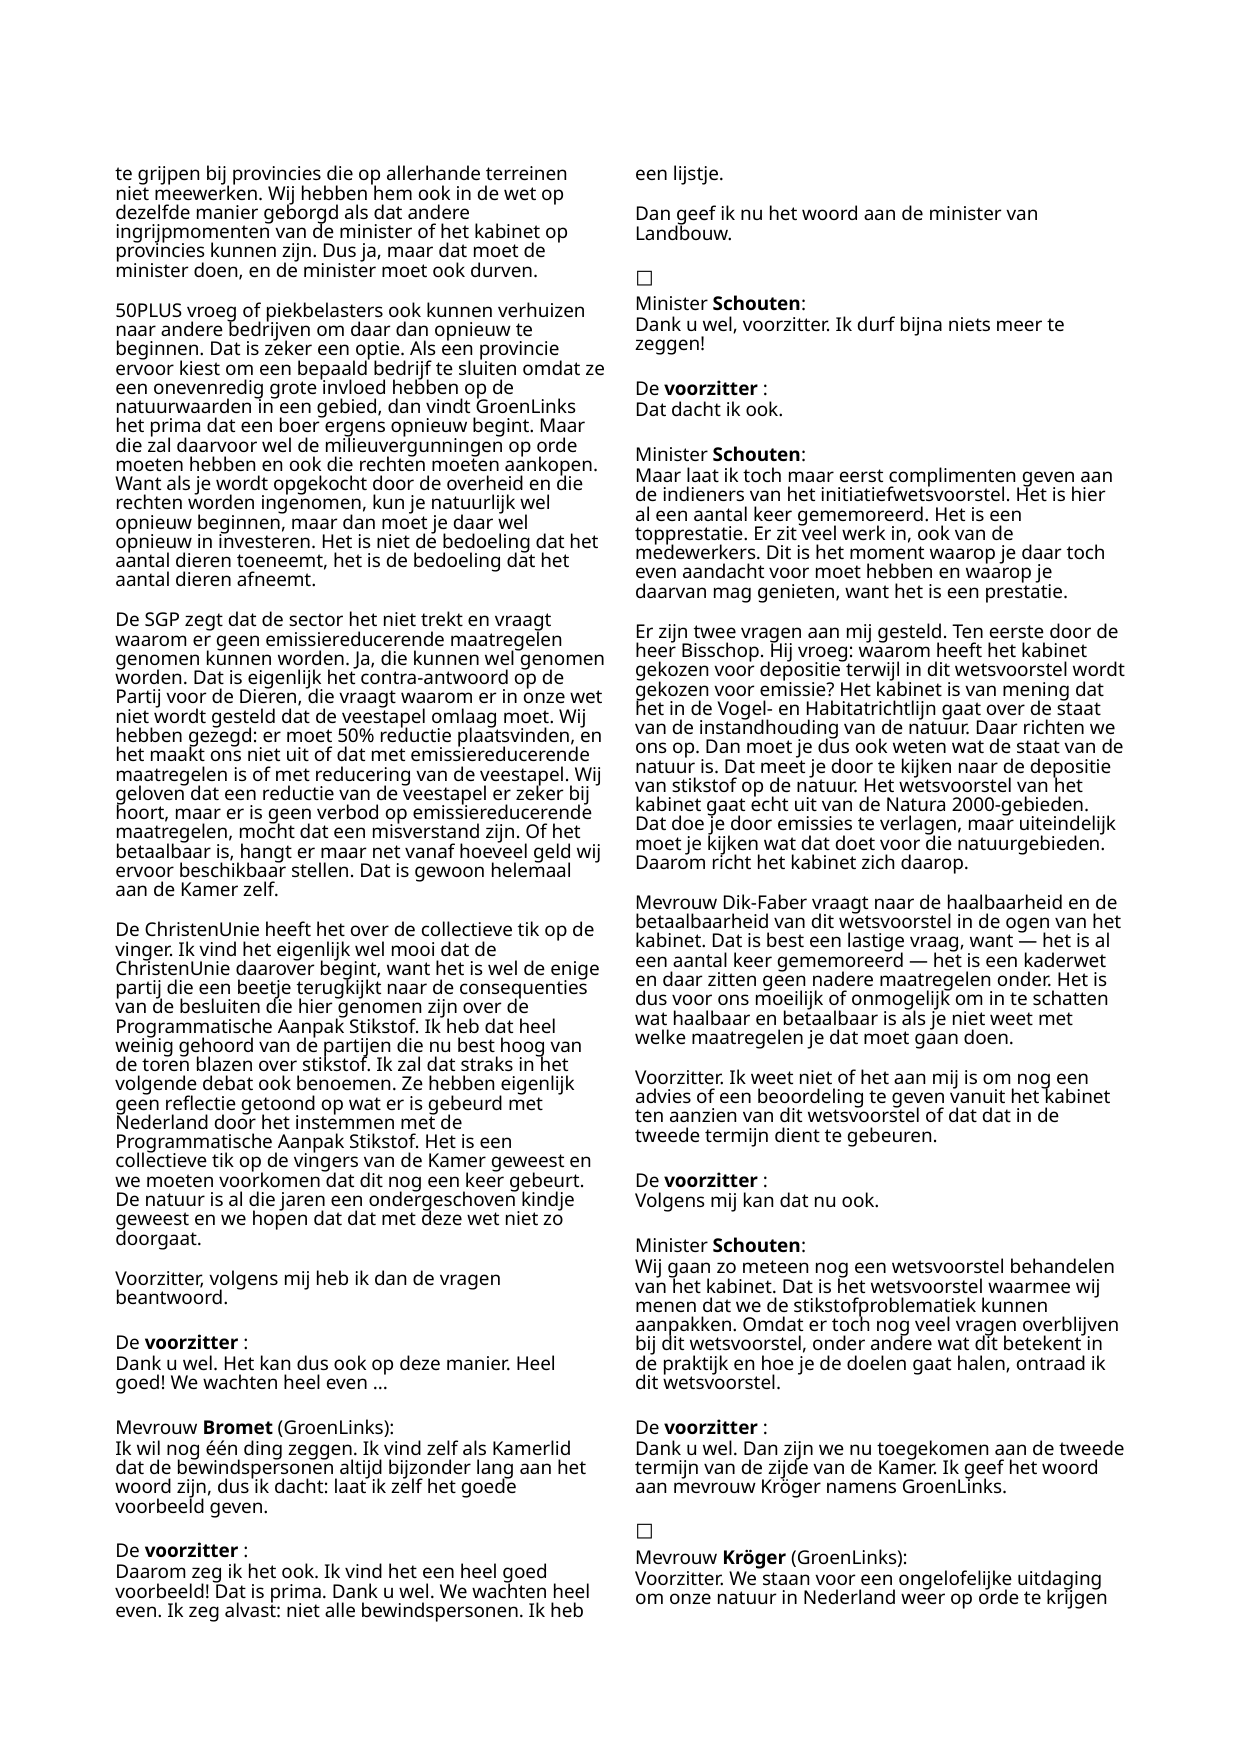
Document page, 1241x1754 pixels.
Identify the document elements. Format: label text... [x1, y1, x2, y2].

text Minister Schouten: [635, 1233, 1125, 1258]
text Dank u wel. Dan zijn we nu toegekomen aan de tweede termijn van de zijde van de Kamer. Ik geef het woord aan mevrouw Kröger namens GroenLinks. [635, 1440, 1125, 1498]
text ⬜ [635, 1518, 1125, 1544]
text De voorzitter : [115, 1538, 605, 1563]
text Daarom zeg ik het ook. Ik vind het een heel goed voorbeeld! Dat is prima. Dank u wel. We wachten heel even. Ik zeg alvast: niet alle bewindspersonen. Ik heb [115, 1563, 605, 1621]
text Dank u wel. Het kan dus ook op deze manier. Heel goed! We wachten heel even ... [115, 1355, 605, 1393]
text Wij gaan zo meteen nog een wetsvoorstel behandelen van het kabinet. Dat is het wetsvoorstel waarmee wij menen dat we de stikstofproblematiek kunnen aanpakken. Omdat er toch nog veel vragen overblijven bij dit wetsvoorstel, onder andere wat dit betekent in de praktijk en hoe je de doelen gaat halen, ontraad ik dit wetsvoorstel. [635, 1258, 1125, 1393]
text 50PLUS vroeg of piekbelasters ook kunnen verhuizen naar andere bedrijven om daar dan opnieuw te beginnen. Dat is zeker een optie. Als een provincie ervoor kiest om een bepaald bedrijf te sluiten omdat ze een onevenredig grote invloed hebben op de natuurwaarden in een gebied, dan vindt GroenLinks het prima dat een boer ergens opnieuw begint. Maar die zal daarvoor wel de milieuvergunningen op orde moeten hebben en ook die rechten moeten aankopen. Want als je wordt opgekocht door de overheid en die rechten worden ingenomen, kun je natuurlijk wel opnieuw beginnen, maar dan moet je daar wel opnieuw in investeren. Het is niet de bedoeling dat het aantal dieren toeneemt, het is de bedoeling dat het aantal dieren afneemt. [115, 302, 605, 591]
text te grijpen bij provincies die op allerhande terreinen niet meewerken. Wij hebben hem ook in de wet op dezelfde manier geborgd als dat andere ingrijpmomenten van de minister of het kabinet op provincies kunnen zijn. Dus ja, maar dat moet de minister doen, en de minister moet ook durven. [115, 165, 605, 281]
text Voorzitter, volgens mij heb ik dan de vragen beantwoord. [115, 1269, 605, 1308]
text De SGP zegt dat de sector het niet trekt en vraagt waarom er geen emissiereducerende maatregelen genomen kunnen worden. Ja, die kunnen wel genomen worden. Dat is eigenlijk het contra-antwoord op de Partij voor de Dieren, die vraagt waarom er in onze wet niet wordt gesteld dat de veestapel omlaag moet. Wij hebben gezegd: er moet 50% reductie plaatsvinden, en het maakt ons niet uit of dat met emissiereducerende maatregelen is of met reducering van de veestapel. Wij geloven dat een reductie van de veestapel er zeker bij hoort, maar er is geen verbod op emissiereducerende maatregelen, mocht dat een misverstand zijn. Of het betaalbaar is, hangt er maar net vanaf hoeveel geld wij ervoor beschikbaar stellen. Dat is gewoon helemaal aan de Kamer zelf. [115, 611, 605, 901]
text De voorzitter : [635, 376, 1125, 401]
text Dan geef ik nu het woord aan de minister van Landbouw. [635, 205, 1125, 244]
text Mevrouw Bromet (GroenLinks): [115, 1414, 605, 1440]
text Mevrouw Dik-Faber vraagt naar de haalbaarheid en de betaalbaarheid van dit wetsvoorstel in de ogen van het kabinet. Dat is best een lastige vraag, want — het is al een aantal keer gememoreerd — het is een kaderwet en daar zitten geen nadere maatregelen onder. Het is dus voor ons moeilijk of onmogelijk om in te schatten wat haalbaar en betaalbaar is als je niet weet met welke maatregelen je dat moet gaan doen. [635, 894, 1125, 1048]
text De voorzitter : [635, 1167, 1125, 1192]
text De voorzitter : [635, 1414, 1125, 1440]
text Ik wil nog één ding zeggen. Ik vind zelf als Kamerlid dat de bewindspersonen altijd bijzonder lang aan het woord zijn, dus ik dacht: laat ik zelf het goede voorbeeld geven. [115, 1440, 605, 1517]
text De voorzitter : [115, 1329, 605, 1355]
text Er zijn twee vragen aan mij gesteld. Ten eerste door de heer Bisschop. Hij vroeg: waarom heeft het kabinet gekozen voor depositie terwijl in dit wetsvoorstel wordt gekozen voor emissie? Het kabinet is van mening dat het in de Vogel- en Habitatrichtlijn gaat over de staat van de instandhouding van de natuur. Daar richten we ons op. Dan moet je dus ook weten wat de staat van de natuur is. Dat meet je door te kijken naar de depositie van stikstof op de natuur. Het wetsvoorstel van het kabinet gaat echt uit van de Natura 2000-gebieden. Dat doe je door emissies te verlagen, maar uiteindelijk moet je kijken wat dat doet voor die natuurgebieden. Daarom richt het kabinet zich daarop. [635, 623, 1125, 873]
text Dank u wel, voorzitter. Ik durf bijna niets meer te zeggen! [635, 316, 1125, 355]
text Maar laat ik toch maar eerst complimenten geven aan de indieners van het initiatiefwetsvoorstel. Het is hier al een aantal keer gememoreerd. Het is een topprestatie. Er zit veel werk in, ook van de medewerkers. Dit is het moment waarop je daar toch even aandacht voor moet hebben en waarop je daarvan mag genieten, want het is een prestatie. [635, 467, 1125, 602]
text ⬜ [635, 265, 1125, 290]
text Minister Schouten: [635, 441, 1125, 467]
text Volgens mij kan dat nu ook. [635, 1192, 1125, 1212]
text Dat dacht ik ook. [635, 401, 1125, 421]
text De ChristenUnie heeft het over de collectieve tik op de vinger. Ik vind het eigenlijk wel mooi dat de ChristenUnie daarover begint, want het is wel de enige partij die een beetje terugkijkt naar de consequenties van de besluiten die hier genomen zijn over de Programmatische Aanpak Stikstof. Ik heb dat heel weinig gehoord van de partijen die nu best hoog van de toren blazen over stikstof. Ik zal dat straks in het volgende debat ook benoemen. Ze hebben eigenlijk geen reflectie getoond op wat er is gebeurd met Nederland door het instemmen met de Programmatische Aanpak Stikstof. Het is een collectieve tik op de vingers van de Kamer geweest en we moeten voorkomen dat dit nog een keer gebeurt. De natuur is al die jaren een ondergeschoven kindje geweest en we hopen dat dat met deze wet niet zo doorgaat. [115, 921, 605, 1249]
text Mevrouw Kröger (GroenLinks): [635, 1544, 1125, 1570]
text Minister Schouten: [635, 290, 1125, 316]
text een lijstje. [635, 165, 1125, 184]
text Voorzitter. We staan voor een ongelofelijke uitdaging om onze natuur in Nederland weer op orde te krijgen [635, 1570, 1125, 1608]
text Voorzitter. Ik weet niet of het aan mij is om nog een advies of een beoordeling te geven vanuit het kabinet ten aanzien van dit wetsvoorstel of dat dat in de tweede termijn dient te gebeuren. [635, 1069, 1125, 1146]
